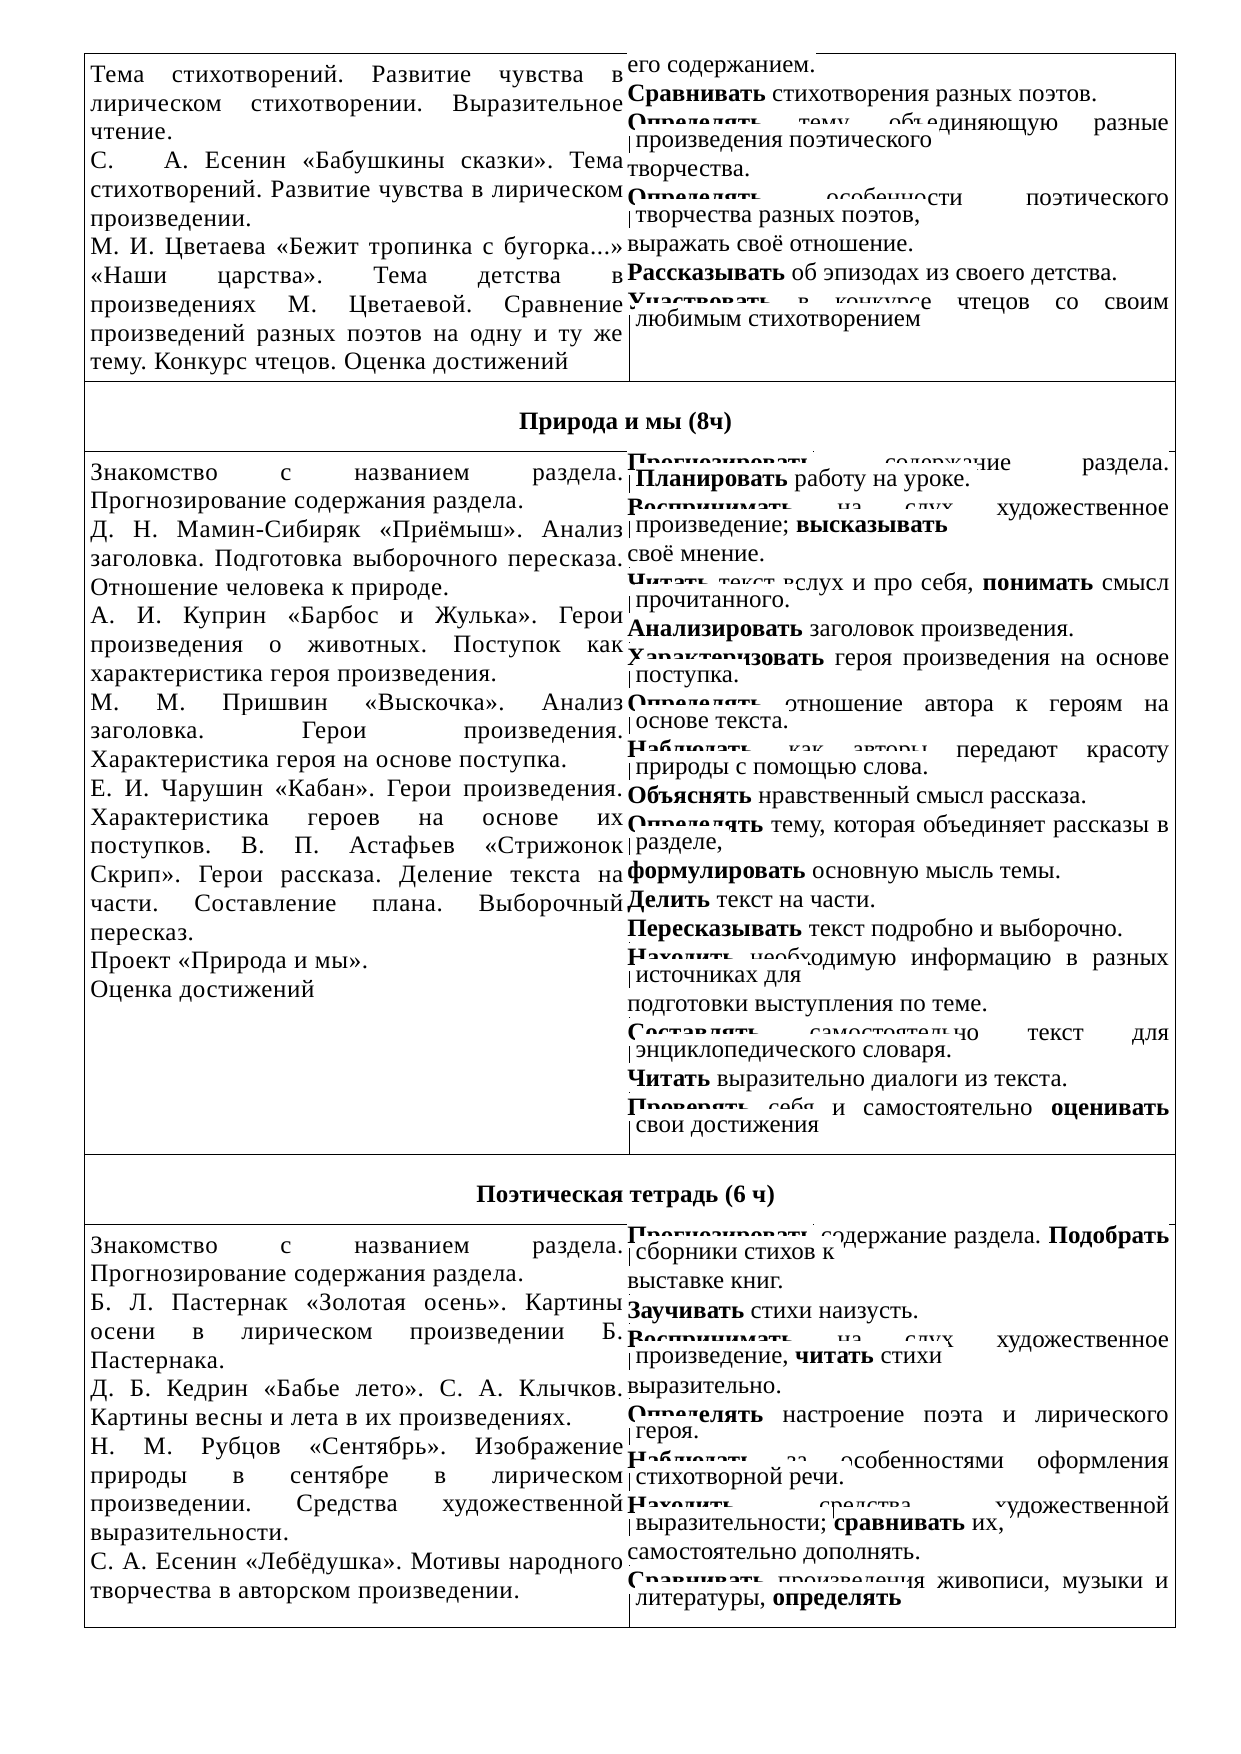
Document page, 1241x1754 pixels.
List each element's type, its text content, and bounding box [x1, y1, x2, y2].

table_cell Прогнозировать содержание раздела. Планировать работу на уроке. Воспринимать на слух художественное произведение; высказывать своё мнение. Читать текст вслух и про себя, понимать смысл прочитанного. Анализировать заголовок произведения. Характеризовать героя произведения на основе поступка. Определять отношение автора к героям на основе текста. Наблюдать, как авторы передают красоту природы с помощью слова. Объяснять нравственный смысл рассказа. Определять тему, которая объединяет рассказы в разделе, формулировать основную мысль темы. Делить текст на части. Пересказывать текст подробно и выборочно. Находить необходимую информацию в разных источниках для подготовки выступления по теме. Составлять самостоятельно текст для энциклопедического словаря. Читать выразительно диалоги из текста. Проверять себя и самостоятельно оценивать свои достижения [630, 452, 1175, 1154]
table_cell Прогнозировать содержание раздела. Подобрать сборники стихов к выставке книг. Заучивать стихи наизусть. Воспринимать на слух художественное произведение, читать стихи выразительно. Определять настроение поэта и лирического героя. Наблюдать за особенностями оформления стихотворной речи. Находить средства художественной выразительности; сравнивать их, самостоятельно дополнять. Сравнивать произведения живописи, музыки и литературы, определять [630, 1225, 1175, 1627]
table_cell его содержанием. Сравнивать стихотворения разных поэтов. Определять тему, объединяющую разные произведения поэтического творчества. Определять особенности поэтического творчества разных поэтов, выражать своё отношение. Рассказывать об эпизодах из своего детства. Участвовать в конкурсе чтецов со своим любимым стихотворением [630, 54, 1175, 381]
table_cell Поэтическая тетрадь (6 ч) [85, 1155, 1175, 1224]
table_cell Природа и мы (8ч) [85, 382, 1175, 451]
table_cell Знакомство с названием раздела. Прогнозирование содержания раздела. Д. Н. Мамин-Сибиряк «Приёмыш». Анализ заголовка. Подготовка выборочного пересказа. Отношение человека к природе. А. И. Куприн «Барбос и Жулька». Герои произведения о животных. Поступок как характеристика героя произведения. М. М. Пришвин «Выскочка». Анализ заголовка. Герои произведения. Характеристика героя на основе поступка. Е. И. Чарушин «Кабан». Герои произведения. Характеристика героев на основе их поступков. В. П. Астафьев «Стрижонок Скрип». Герои рассказа. Деление текста на части. Составление плана. Выборочный пересказ. Проект «Природа и мы». Оценка достижений [85, 452, 629, 1154]
table_cell Знакомство с названием раздела. Прогнозирование содержания раздела. Б. Л. Пастернак «Золотая осень». Картины осени в лирическом произведении Б. Пастернака. Д. Б. Кедрин «Бабье лето». С. А. Клычков. Картины весны и лета в их произведениях. Н. М. Рубцов «Сентябрь». Изображение природы в сентябре в лирическом произведении. Средства художественной выразительности. С. А. Есенин «Лебёдушка». Мотивы народного творчества в авторском произведении. [85, 1225, 629, 1627]
table_cell Тема стихотворений. Развитие чувства в лирическом стихотворении. Выразительное чтение. C. А. Есенин «Бабушкины сказки». Тема стихотворений. Развитие чувства в лирическом произведении. М. И. Цветаева «Бежит тропинка с бугорка...» «Наши царства». Тема детства в произведениях М. Цветаевой. Сравнение произведений разных поэтов на одну и ту же тему. Конкурс чтецов. Оценка достижений [85, 54, 629, 381]
